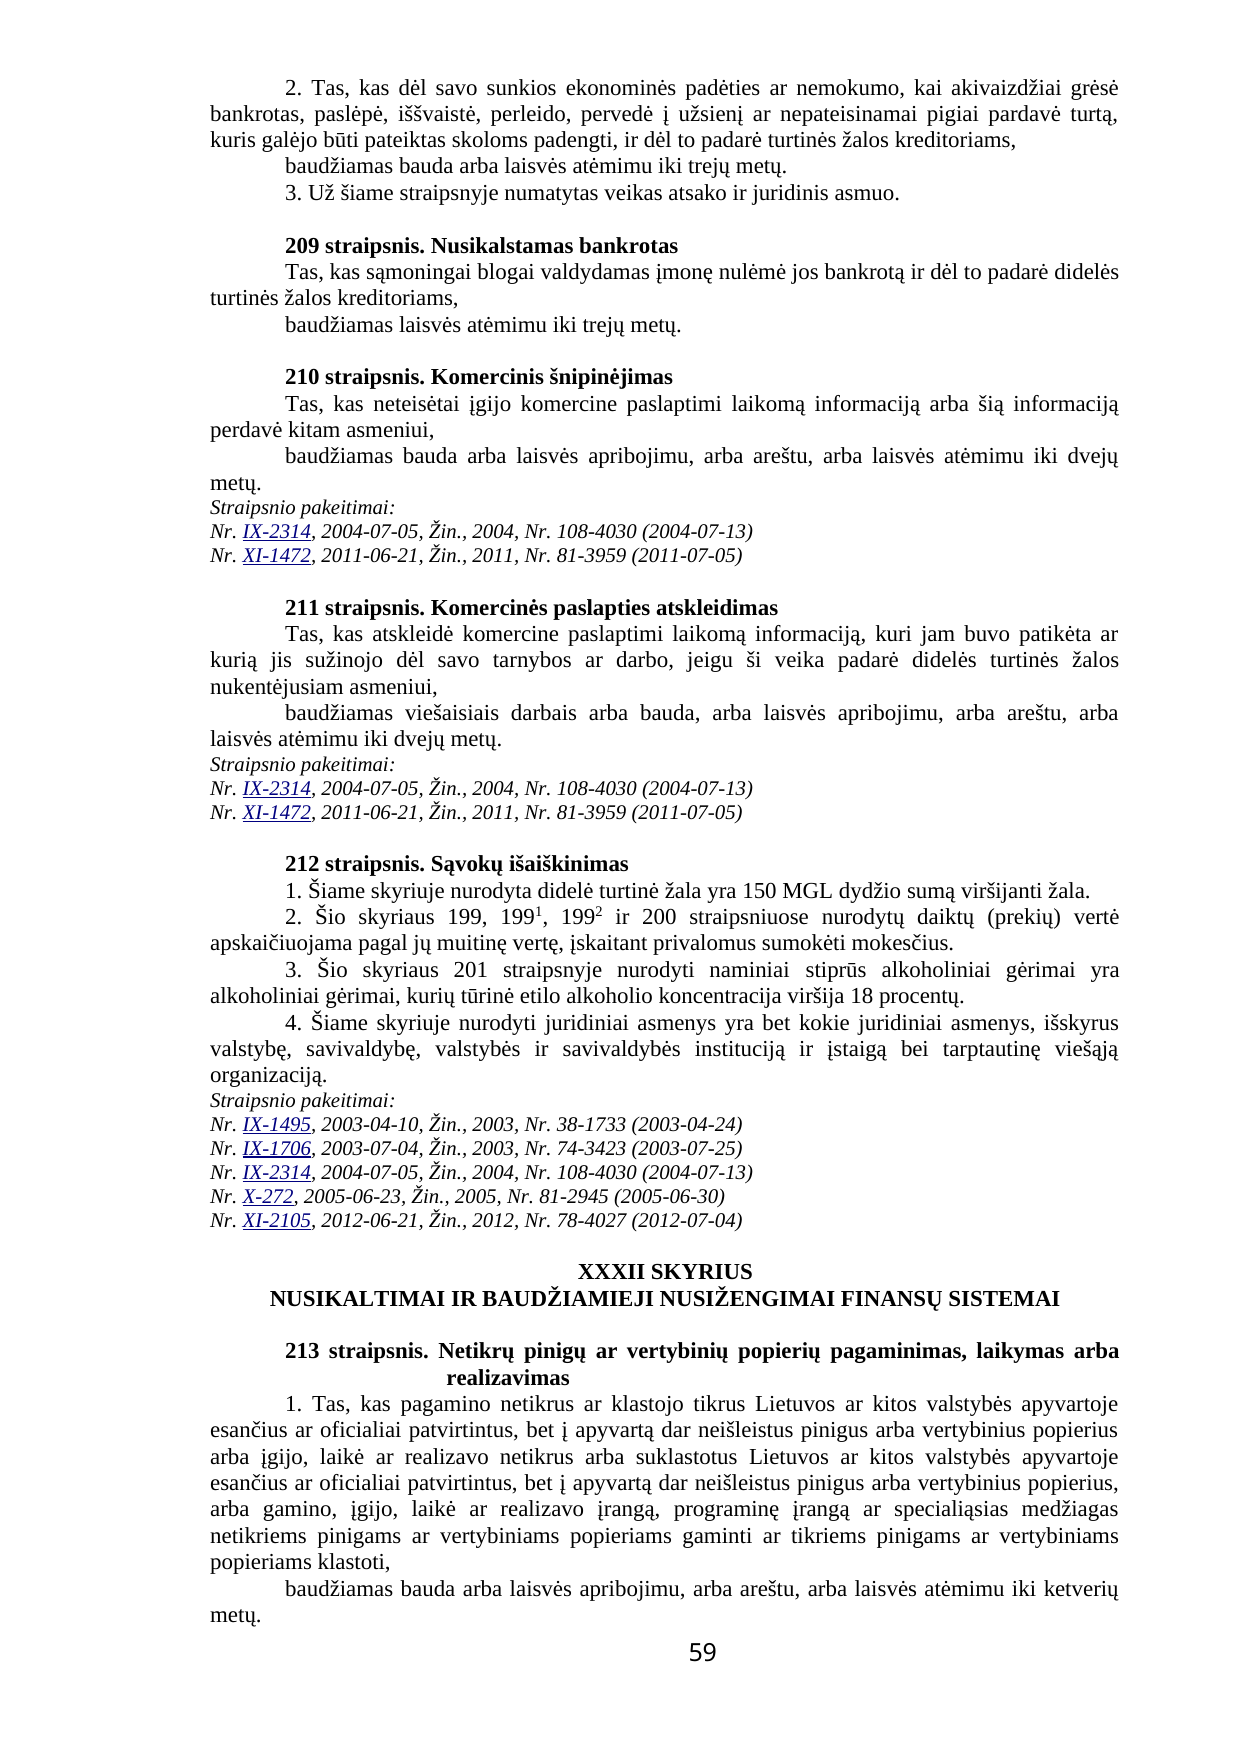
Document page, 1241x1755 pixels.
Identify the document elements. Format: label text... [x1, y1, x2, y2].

text 210 straipsnis. Komercinis šnipinėjimas [210, 363, 1120, 390]
text 1. Tas, kas pagamino netikrus ar klastojo tikrus Lietuvos ar kitos valstybės apyvartoje esančius ar oficialiai patvirtintus, bet į apyvartą dar neišleistus pinigus arba vertybinius popierius arba įgijo, laikė ar realizavo netikrus arba suklastotus Lietuvos ar kitos valstybės apyvartoje esančius ar oficialiai patvirtintus, bet į apyvartą dar neišleistus pinigus arba vertybinius popierius, arba gamino, įgijo, laikė ar realizavo įrangą, programinę įrangą ar specialiąsias medžiagas netikriems pinigams ar vertybiniams popieriams gaminti ar tikriems pinigams ar vertybiniams popieriams klastoti, [210, 1390, 1120, 1574]
text Nr. XI-1472, 2011-06-21, Žin., 2011, Nr. 81-3959 (2011-07-05) [210, 800, 1120, 824]
text Nr. IX-1495, 2003-04-10, Žin., 2003, Nr. 38-1733 (2003-04-24) [210, 1112, 1120, 1136]
text Straipsnio pakeitimai: [210, 495, 1120, 519]
text 1. Šiame skyriuje nurodyta didelė turtinė žala yra 150 MGL dydžio sumą viršijanti žala. [210, 877, 1120, 903]
text 213 straipsnis. Netikrų pinigų ar vertybinių popierių pagaminimas, laikymas arba realizavimas [285, 1337, 1120, 1390]
text Straipsnio pakeitimai: [210, 752, 1120, 776]
text Tas, kas neteisėtai įgijo komercine paslaptimi laikomą informaciją arba šią informaciją perdavė kitam asmeniui, [210, 390, 1120, 442]
text Tas, kas sąmoningai blogai valdydamas įmonę nulėmė jos bankrotą ir dėl to padarė didelės turtinės žalos kreditoriams, [210, 258, 1120, 311]
text 211 straipsnis. Komercinės paslapties atskleidimas [210, 594, 1120, 620]
text 3. Šio skyriaus 201 straipsnyje nurodyti naminiai stiprūs alkoholiniai gėrimai yra alkoholiniai gėrimai, kurių tūrinė etilo alkoholio koncentracija viršija 18 procentų. [210, 956, 1120, 1008]
text Nr. IX-1706, 2003-07-04, Žin., 2003, Nr. 74-3423 (2003-07-25) [210, 1136, 1120, 1160]
text baudžiamas bauda arba laisvės atėmimu iki trejų metų. [210, 153, 1120, 179]
text Straipsnio pakeitimai: [210, 1088, 1120, 1112]
text baudžiamas viešaisiais darbais arba bauda, arba laisvės apribojimu, arba areštu, arba laisvės atėmimu iki dvejų metų. [210, 699, 1120, 752]
text 209 straipsnis. Nusikalstamas bankrotas [210, 232, 1120, 258]
text 2. Tas, kas dėl savo sunkios ekonominės padėties ar nemokumo, kai akivaizdžiai grėsė bankrotas, paslėpė, iššvaistė, perleido, pervedė į užsienį ar nepateisinamai pigiai pardavė turtą, kuris galėjo būti pateiktas skoloms padengti, ir dėl to padarė turtinės žalos kreditoriams, [210, 73, 1120, 153]
text 3. Už šiame straipsnyje numatytas veikas atsako ir juridinis asmuo. [210, 179, 1120, 205]
text Nr. IX-2314, 2004-07-05, Žin., 2004, Nr. 108-4030 (2004-07-13) [210, 776, 1120, 800]
text Nr. IX-2314, 2004-07-05, Žin., 2004, Nr. 108-4030 (2004-07-13) [210, 1160, 1120, 1184]
text 4. Šiame skyriuje nurodyti juridiniai asmenys yra bet kokie juridiniai asmenys, išskyrus valstybę, savivaldybę, valstybės ir savivaldybės instituciją ir įstaigą bei tarptautinę viešąją organizaciją. [210, 1008, 1120, 1088]
text baudžiamas bauda arba laisvės apribojimu, arba areštu, arba laisvės atėmimu iki ketverių metų. [210, 1574, 1120, 1627]
text XXXII SKYRIUS [210, 1258, 1120, 1285]
text NUSIKALTIMAI IR BAUDŽIAMIEJI NUSIŽENGIMAI FINANSŲ SISTEMAI [210, 1285, 1120, 1311]
text baudžiamas bauda arba laisvės apribojimu, arba areštu, arba laisvės atėmimu iki dvejų metų. [210, 442, 1120, 495]
text baudžiamas laisvės atėmimu iki trejų metų. [210, 311, 1120, 337]
text Nr. XI-1472, 2011-06-21, Žin., 2011, Nr. 81-3959 (2011-07-05) [210, 543, 1120, 567]
text Nr. X-272, 2005-06-23, Žin., 2005, Nr. 81-2945 (2005-06-30) [210, 1184, 1120, 1208]
text 212 straipsnis. Sąvokų išaiškinimas [210, 850, 1120, 877]
text Nr. IX-2314, 2004-07-05, Žin., 2004, Nr. 108-4030 (2004-07-13) [210, 519, 1120, 543]
text Nr. XI-2105, 2012-06-21, Žin., 2012, Nr. 78-4027 (2012-07-04) [210, 1208, 1120, 1232]
text 2. Šio skyriaus 199, 1991, 1992 ir 200 straipsniuose nurodytų daiktų (prekių) vertė apskaičiuojama pagal jų muitinę vertę, įskaitant privalomus sumokėti mokesčius. [210, 903, 1120, 956]
text Tas, kas atskleidė komercine paslaptimi laikomą informaciją, kuri jam buvo patikėta ar kurią jis sužinojo dėl savo tarnybos ar darbo, jeigu ši veika padarė didelės turtinės žalos nukentėjusiam asmeniui, [210, 620, 1120, 699]
